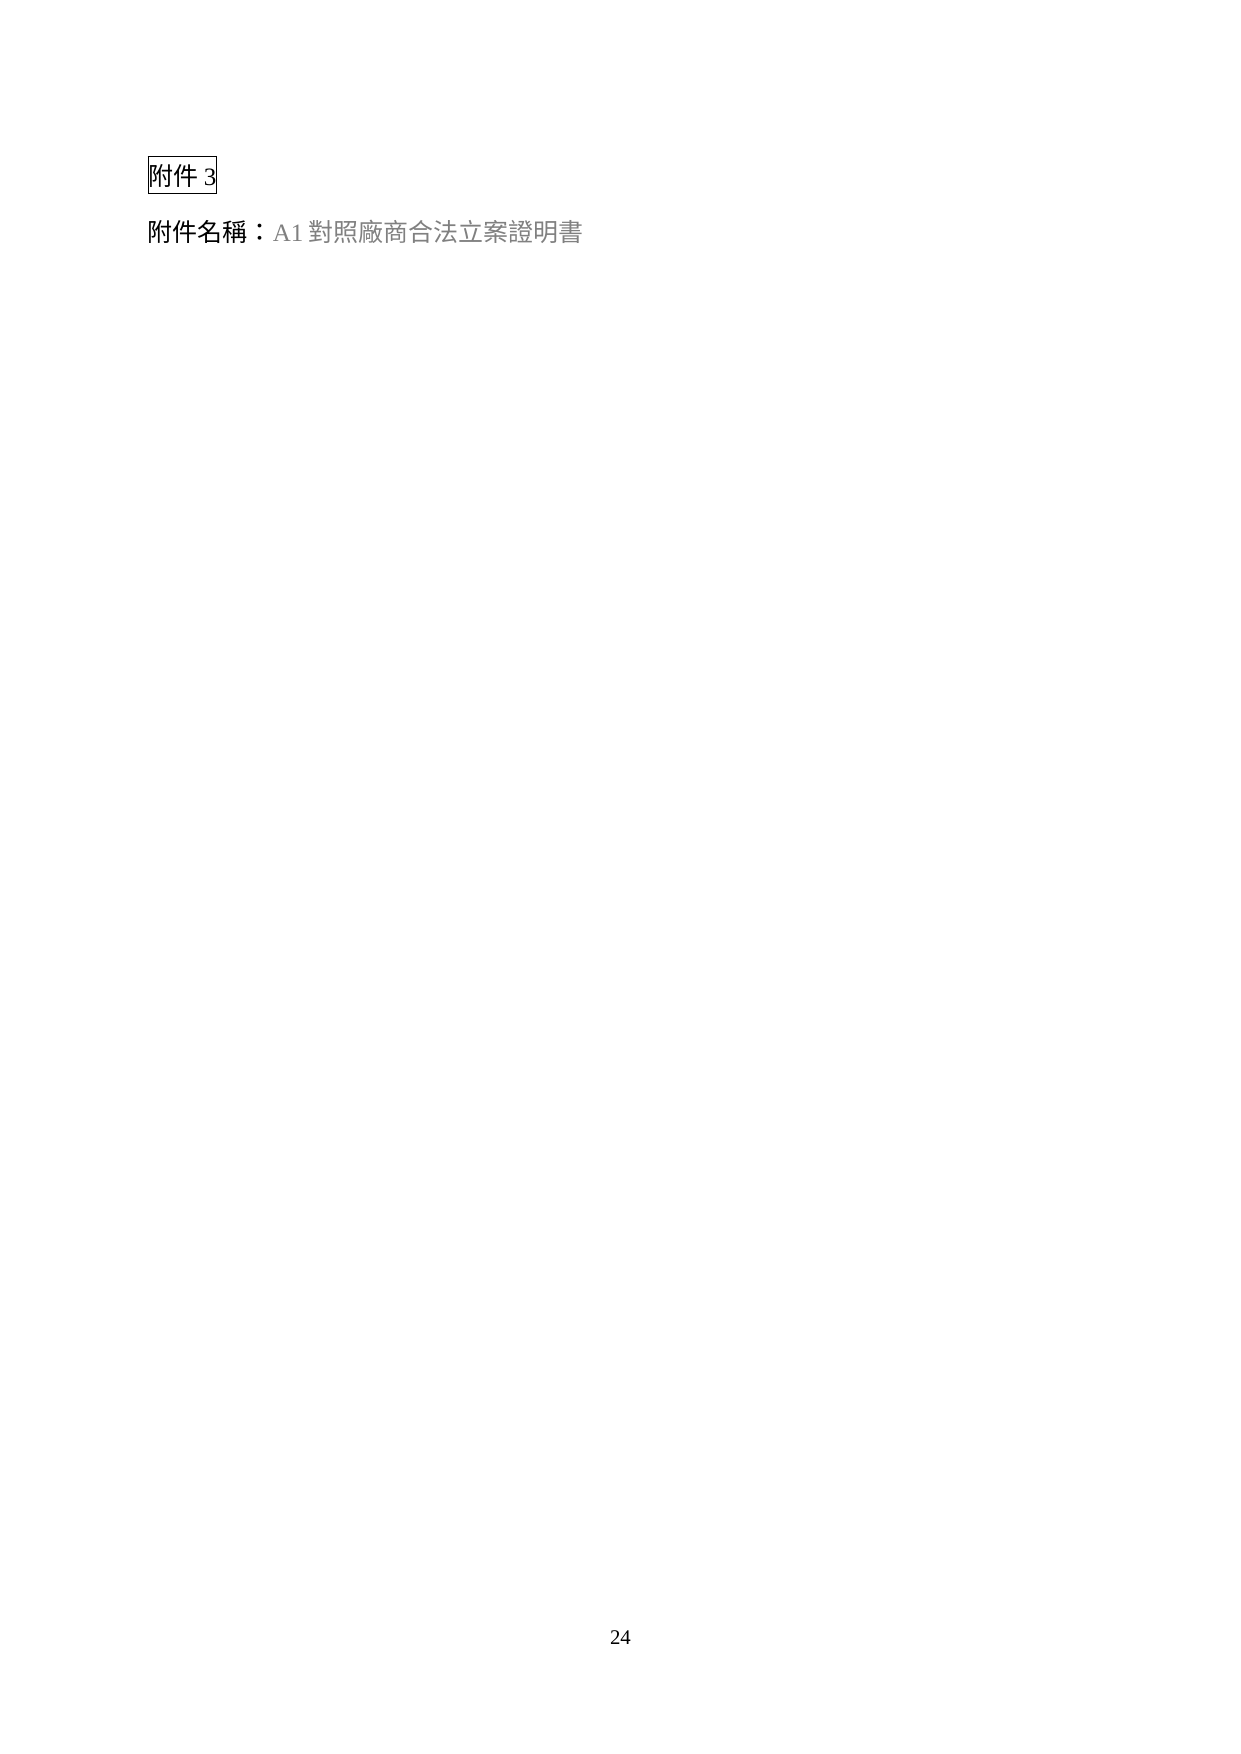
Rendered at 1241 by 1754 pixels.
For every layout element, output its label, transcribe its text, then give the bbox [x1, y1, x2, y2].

text 附件名稱：A1對照廠商合法立案證明書 [148, 213, 1092, 249]
text 附件3 [149, 157, 216, 193]
text [217, 156, 1092, 194]
